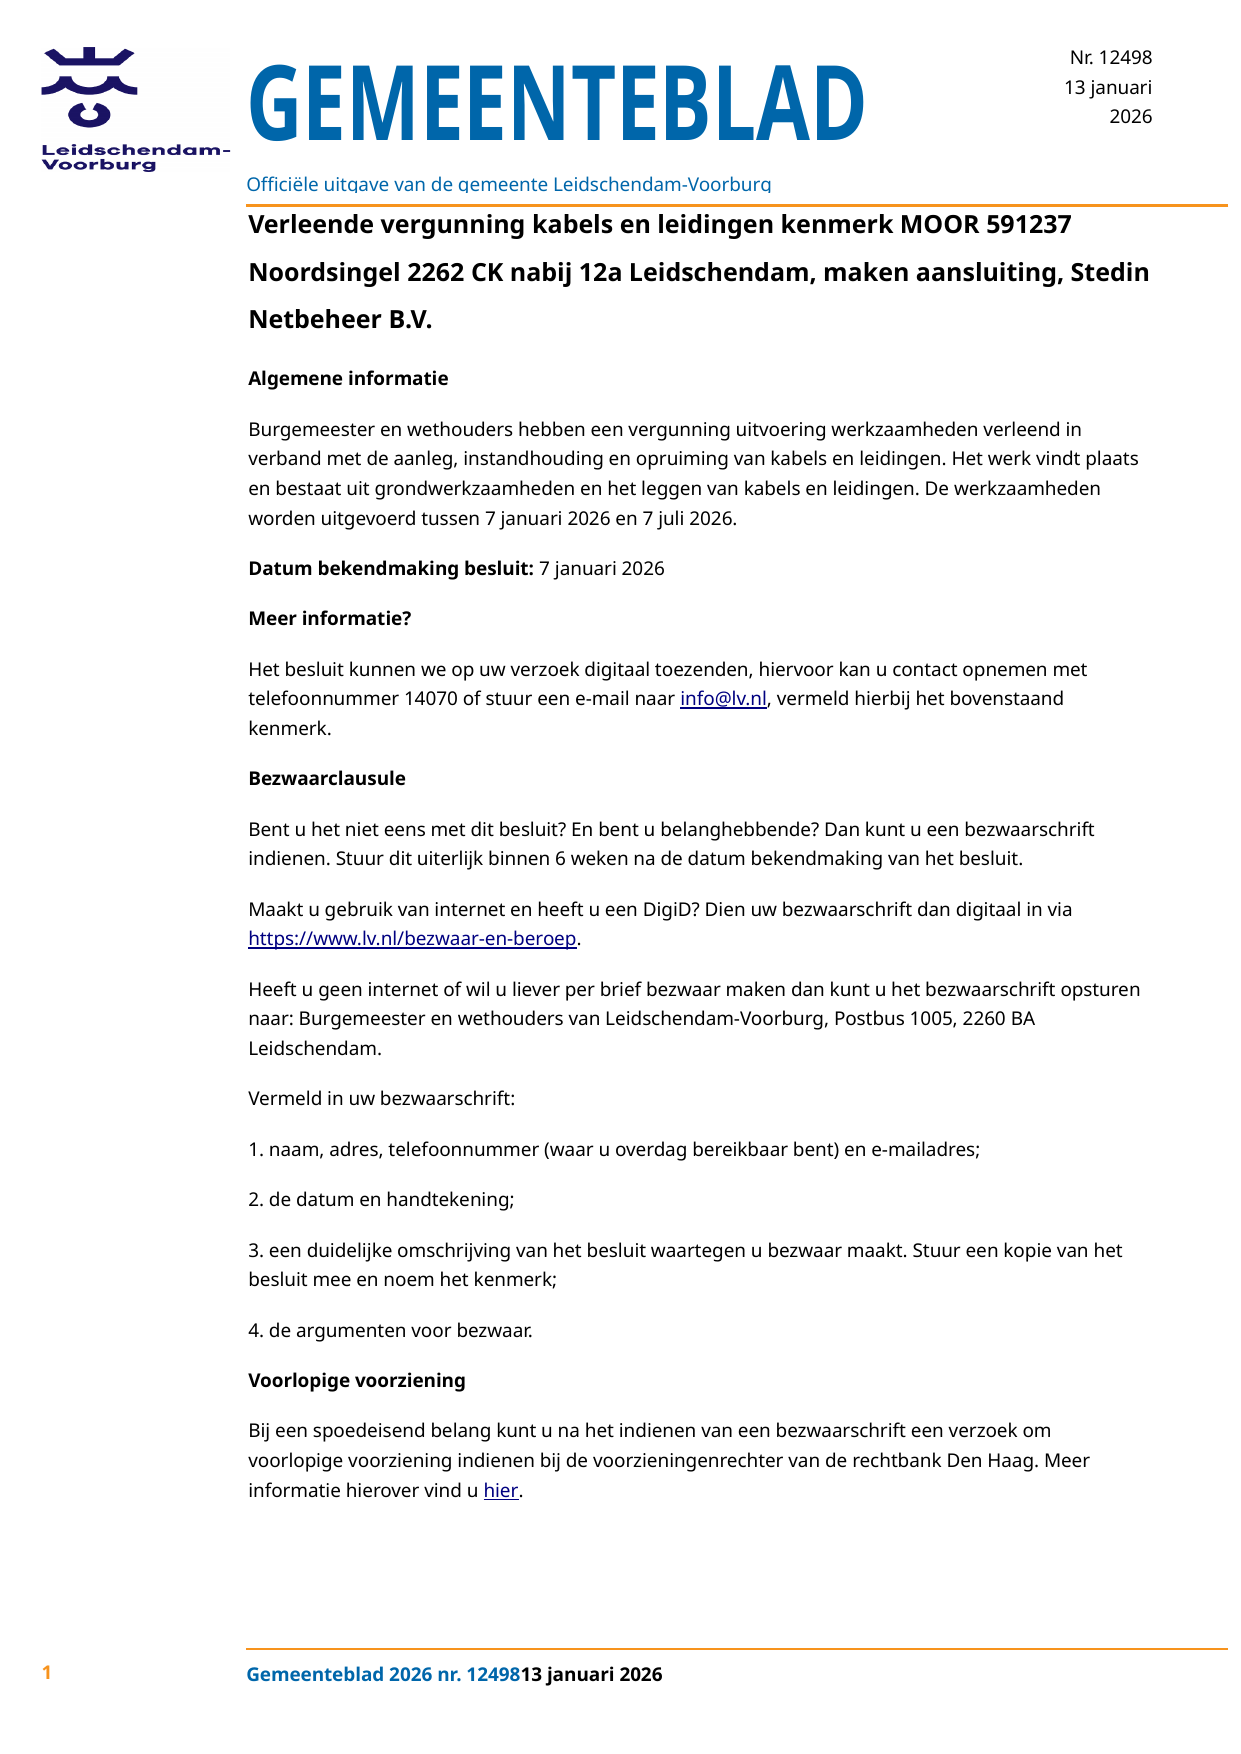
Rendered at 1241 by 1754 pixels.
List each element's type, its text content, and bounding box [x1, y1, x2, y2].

text 4. de argumenten voor bezwaar. [248, 1317, 1152, 1342]
text Maakt u gebruik van internet en heeft u een DigiD? Dien uw bezwaarschrift dan digitaal in via https://www.lv.nl/bezwaar-en-beroep. [248, 896, 1152, 951]
text Meer informatie? [248, 606, 1152, 631]
text Burgemeester en wethouders hebben een vergunning uitvoering werkzaamheden verleend in verband met de aanleg, instandhouding en opruiming van kabels en leidingen. Het werk vindt plaats en bestaat uit grondwerkzaamheden en het leggen van kabels en leidingen. De werkzaamheden worden uitgevoerd tussen 7 januari 2026 en 7 juli 2026. [248, 416, 1152, 530]
picture [41, 47, 231, 172]
text Bent u het niet eens met dit besluit? En bent u belanghebbende? Dan kunt u een bezwaarschrift indienen. Stuur dit uiterlijk binnen 6 weken na de datum bekendmaking van het besluit. [248, 816, 1152, 871]
text Bij een spoedeisend belang kunt u na het indienen van een bezwaarschrift een verzoek om voorlopige voorziening indienen bij de voorzieningenrechter van de rechtbank Den Haag. Meer informatie hierover vind u hier. [248, 1418, 1152, 1502]
text Het besluit kunnen we op uw verzoek digitaal toezenden, hiervoor kan u contact opnemen met telefoonnummer 14070 of stuur een e-mail naar info@lv.nl, vermeld hierbij het bovenstaand kenmerk. [248, 656, 1152, 741]
text Bezwaarclausule [248, 766, 1152, 791]
text 1. naam, adres, telefoonnummer (waar u overdag bereikbaar bent) en e-mailadres; [248, 1136, 1152, 1162]
text Voorlopige voorziening [248, 1367, 1152, 1393]
text Vermeld in uw bezwaarschrift: [248, 1086, 1152, 1111]
text 2. de datum en handtekening; [248, 1186, 1152, 1212]
text 3. een duidelijke omschrijving van het besluit waartegen u bezwaar maakt. Stuur een kopie van het besluit mee en noem het kenmerk; [248, 1237, 1152, 1292]
text Algemene informatie [248, 366, 1152, 391]
text Verleende vergunning kabels en leidingen kenmerk MOOR 591237 Noordsingel 2262 CK nabij 12a Leidschendam, maken aansluiting, Stedin Netbeheer B.V. [248, 207, 1152, 336]
text Heeft u geen internet of wil u liever per brief bezwaar maken dan kunt u het bezwaarschrift opsturen naar: Burgemeester en wethouders van Leidschendam-Voorburg, Postbus 1005, 2260 BA Leidschendam. [248, 976, 1152, 1061]
text Datum bekendmaking besluit: 7 januari 2026 [248, 555, 1152, 581]
